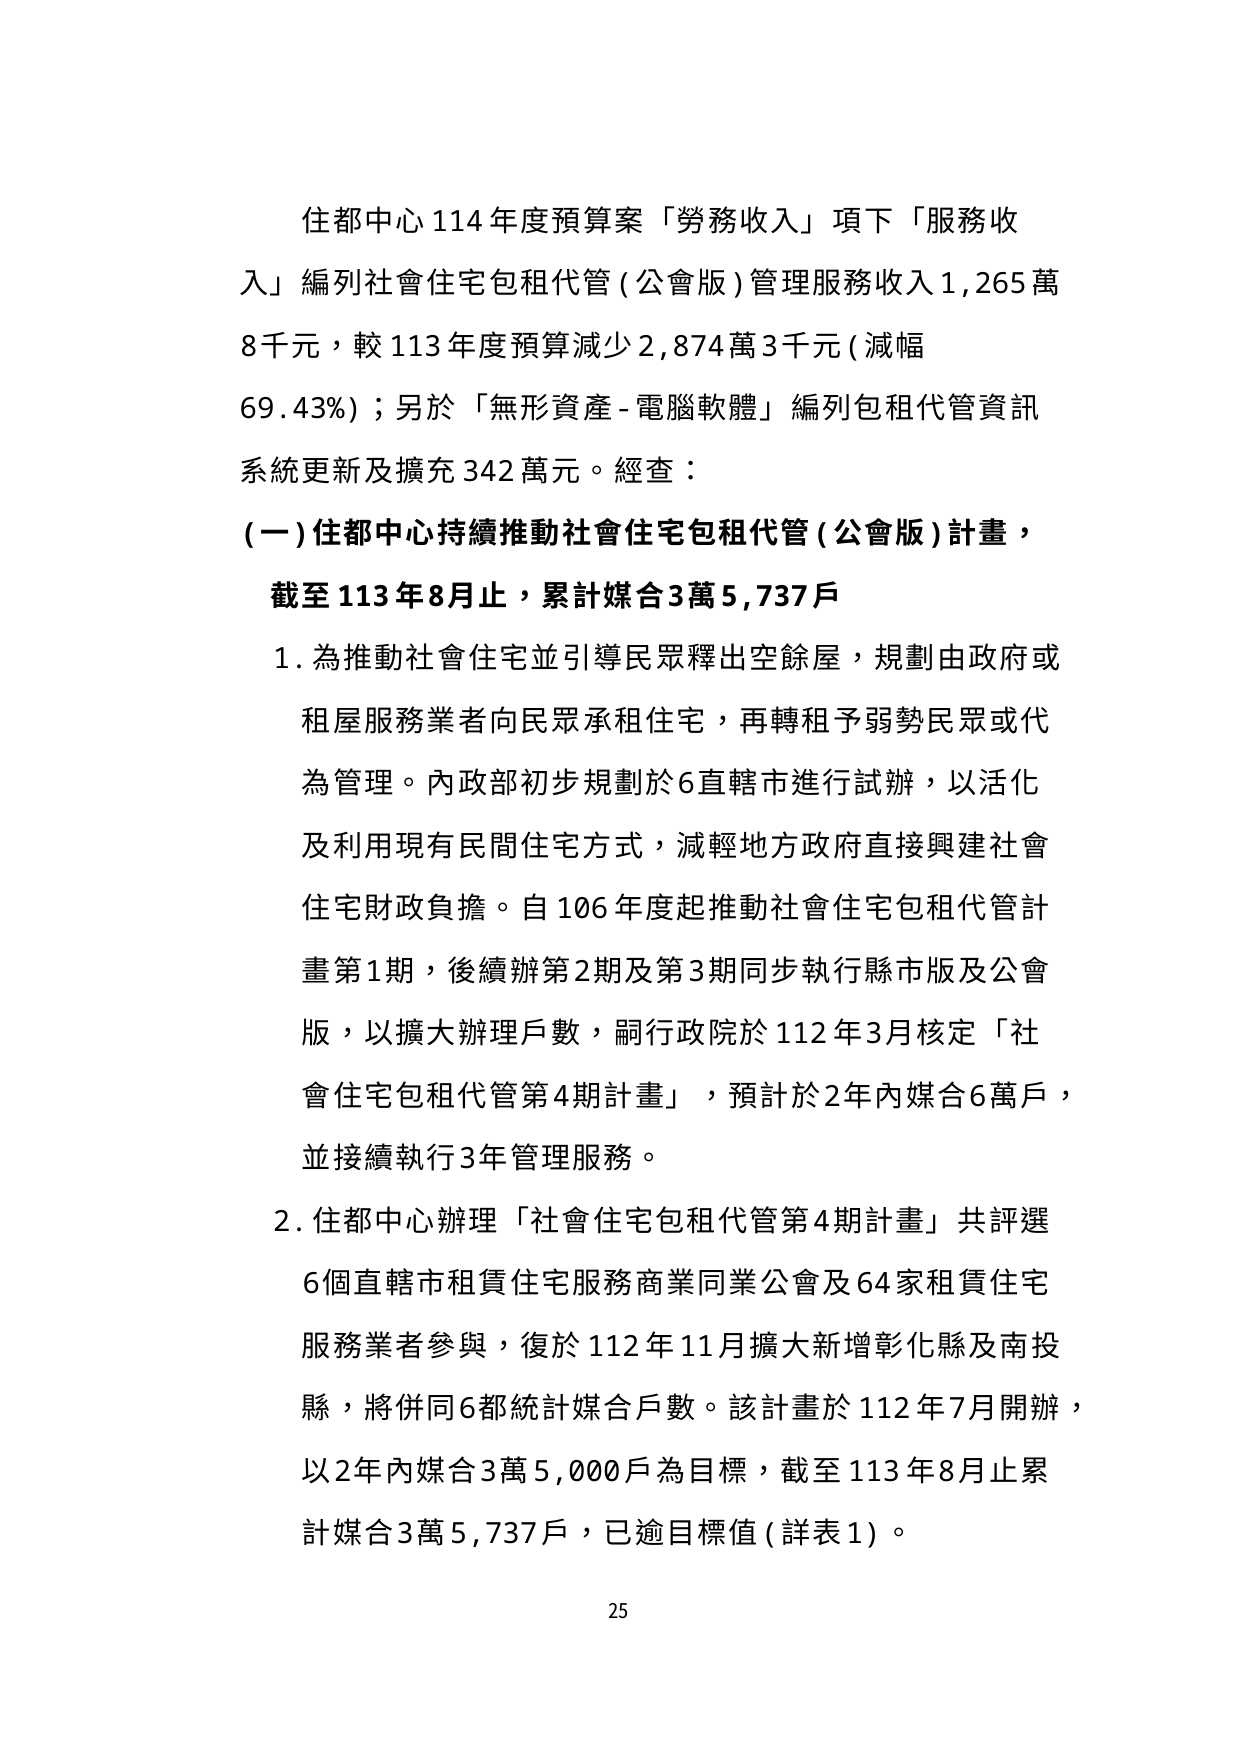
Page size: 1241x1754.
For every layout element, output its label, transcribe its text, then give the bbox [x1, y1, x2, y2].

text 2.住都中心辦理「社會住宅包租代管第4期計畫」共評選6個直轄市租賃住宅服務商業同業公會及64家租賃住宅服務業者參與，復於112年11月擴大新增彰化縣及南投縣，將併同6都統計媒合戶數。該計畫於112年7月開辦，以2年內媒合3萬5,000戶為目標，截至113年8月止累計媒合3萬5,737戶，已逾目標值(詳表1)。 [264, 1177, 1061, 1552]
text 1.為推動社會住宅並引導民眾釋出空餘屋，規劃由政府或租屋服務業者向民眾承租住宅，再轉租予弱勢民眾或代為管理。內政部初步規劃於6直轄市進行試辦，以活化及利用現有民間住宅方式，減輕地方政府直接興建社會住宅財政負擔。自106年度起推動社會住宅包租代管計畫第1期，後續辦第2期及第3期同步執行縣市版及公會版，以擴大辦理戶數，嗣行政院於112年3月核定「社會住宅包租代管第4期計畫」，預計於2年內媒合6萬戶，並接續執行3年管理服務。 [264, 615, 1061, 1177]
text (一)住都中心持續推動社會住宅包租代管(公會版)計畫，截至113年8月止，累計媒合3萬5,737戶 [234, 490, 1061, 615]
text 住都中心114年度預算案「勞務收入」項下「服務收入」編列社會住宅包租代管(公會版)管理服務收入1,265萬8千元，較113年度預算減少2,874萬3千元(減幅69.43%)；另於「無形資產-電腦軟體」編列包租代管資訊系統更新及擴充342萬元。經查： [234, 177, 1061, 490]
